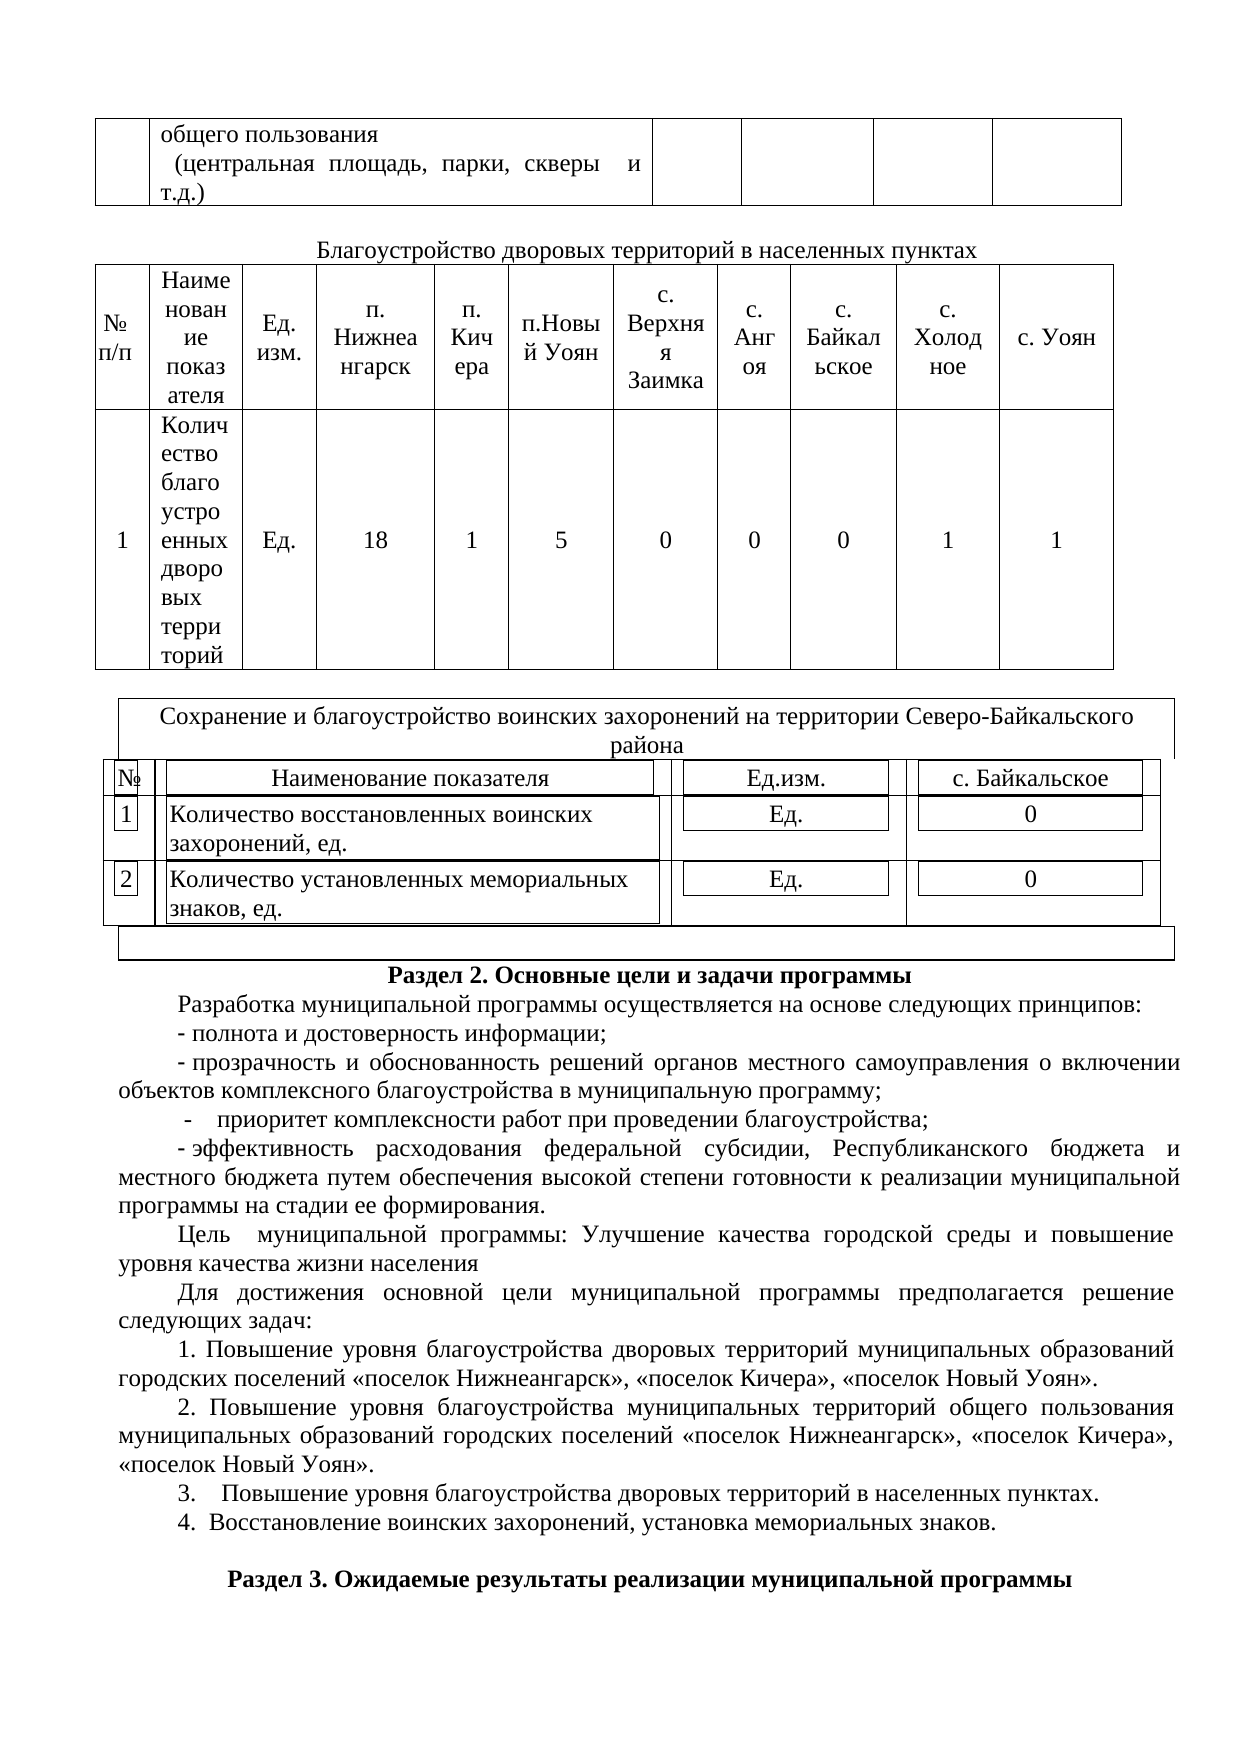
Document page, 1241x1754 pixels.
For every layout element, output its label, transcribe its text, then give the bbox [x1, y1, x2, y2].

table_cell Ед. [672, 796, 906, 860]
table_header Наименование показателя [167, 761, 653, 794]
table_cell [874, 119, 992, 205]
table_header [907, 760, 918, 795]
table_cell Количество благоустроенных дворовых территорий [150, 410, 242, 668]
table_cell 1 [1000, 410, 1113, 668]
text Сохранение и благоустройство воинских захоронений на территории Северо-Байкальского района [119, 699, 1174, 759]
table_cell [742, 119, 873, 205]
text Раздел 3. Ожидаемые результаты реализации муниципальной программы [118, 1564, 1181, 1593]
text 2. Повышение уровня благоустройства муниципальных территорий общего пользования муниципальных образований городских поселений «поселок Нижнеангарск», «поселок Кичера», «поселок Новый Уоян». [118, 1392, 1175, 1478]
table_header № [115, 761, 137, 794]
table_cell 1 [897, 410, 999, 668]
list полнота и достоверность информации; [118, 1018, 1181, 1047]
text Раздел 2. Основные цели и задачи программы [118, 961, 1181, 989]
table_header № п/п [96, 265, 149, 409]
table_cell Количество установленных мемориальных знаков, ед. [167, 862, 659, 923]
text Цель муниципальной программы: Улучшение качества городской среды и повышение уровня качества жизни населения [118, 1219, 1175, 1277]
table_cell Количество восстановленных воинских захоронений, ед. [167, 797, 659, 859]
table_header с. Байкальское [791, 265, 896, 409]
text - приоритет комплексности работ при проведении благоустройства; [118, 1104, 1181, 1133]
table_header [672, 760, 683, 795]
table_header Ед. изм. [243, 265, 316, 409]
table_cell 18 [317, 410, 434, 668]
table_header с. Байкальское [919, 761, 1142, 794]
table_cell Ед. [243, 410, 316, 668]
text 4. Восстановление воинских захоронений, установка мемориальных знаков. [118, 1507, 1175, 1536]
table_cell 1 [96, 410, 149, 668]
table_cell [96, 119, 149, 205]
table_header [1143, 760, 1160, 795]
text Благоустройство дворовых территорий в населенных пунктах [118, 235, 1175, 264]
table_header с. Верхняя Заимка [614, 265, 717, 409]
table_header [889, 760, 906, 795]
table_header Ед.изм. [684, 761, 888, 794]
table_header с. Холодное [897, 265, 999, 409]
list эффективность расходования федеральной субсидии, Республиканского бюджета и местного бюджета путем обеспечения высокой степени готовности к реализации муниципальной программы на стадии ее формирования. [118, 1133, 1181, 1219]
table_cell 0 [791, 410, 896, 668]
list прозрачность и обоснованность решений органов местного самоуправления о включении объектов комплексного благоустройства в муниципальную программу; [118, 1047, 1181, 1104]
table_header № [138, 760, 154, 795]
table_cell 1 [104, 796, 154, 860]
table_header Наименование показателя [150, 265, 242, 409]
table_header п. Нижнеангарск [317, 265, 434, 409]
table_header № [104, 760, 114, 795]
table_cell 5 [509, 410, 613, 668]
table_cell 1 [435, 410, 508, 668]
text Для достижения основной цели муниципальной программы предполагается решение следующих задач: [118, 1277, 1175, 1334]
table_header с. Уоян [1000, 265, 1113, 409]
text 1. Повышение уровня благоустройства дворовых территорий муниципальных образований городских поселений «поселок Нижнеангарск», «поселок Кичера», «поселок Новый Уоян». [118, 1334, 1175, 1392]
table_header [654, 760, 671, 795]
table_cell [993, 119, 1121, 205]
table_header с. Ангоя [718, 265, 790, 409]
table_cell 2 [104, 861, 154, 924]
table_header п.Новый Уоян [509, 265, 613, 409]
text 3. Повышение уровня благоустройства дворовых территорий в населенных пунктах. [118, 1478, 1175, 1507]
table_cell [653, 119, 741, 205]
table_cell 0 [614, 410, 717, 668]
table_cell 0 [907, 861, 1160, 924]
table_cell Ед. [672, 861, 906, 924]
table_cell 0 [718, 410, 790, 668]
text Разработка муниципальной программы осуществляется на основе следующих принципов: [118, 989, 1181, 1018]
table_cell 0 [907, 796, 1160, 860]
table_header п. Кичера [435, 265, 508, 409]
table_cell общего пользования (центральная площадь, парки, скверы и т.д.) [150, 119, 652, 205]
